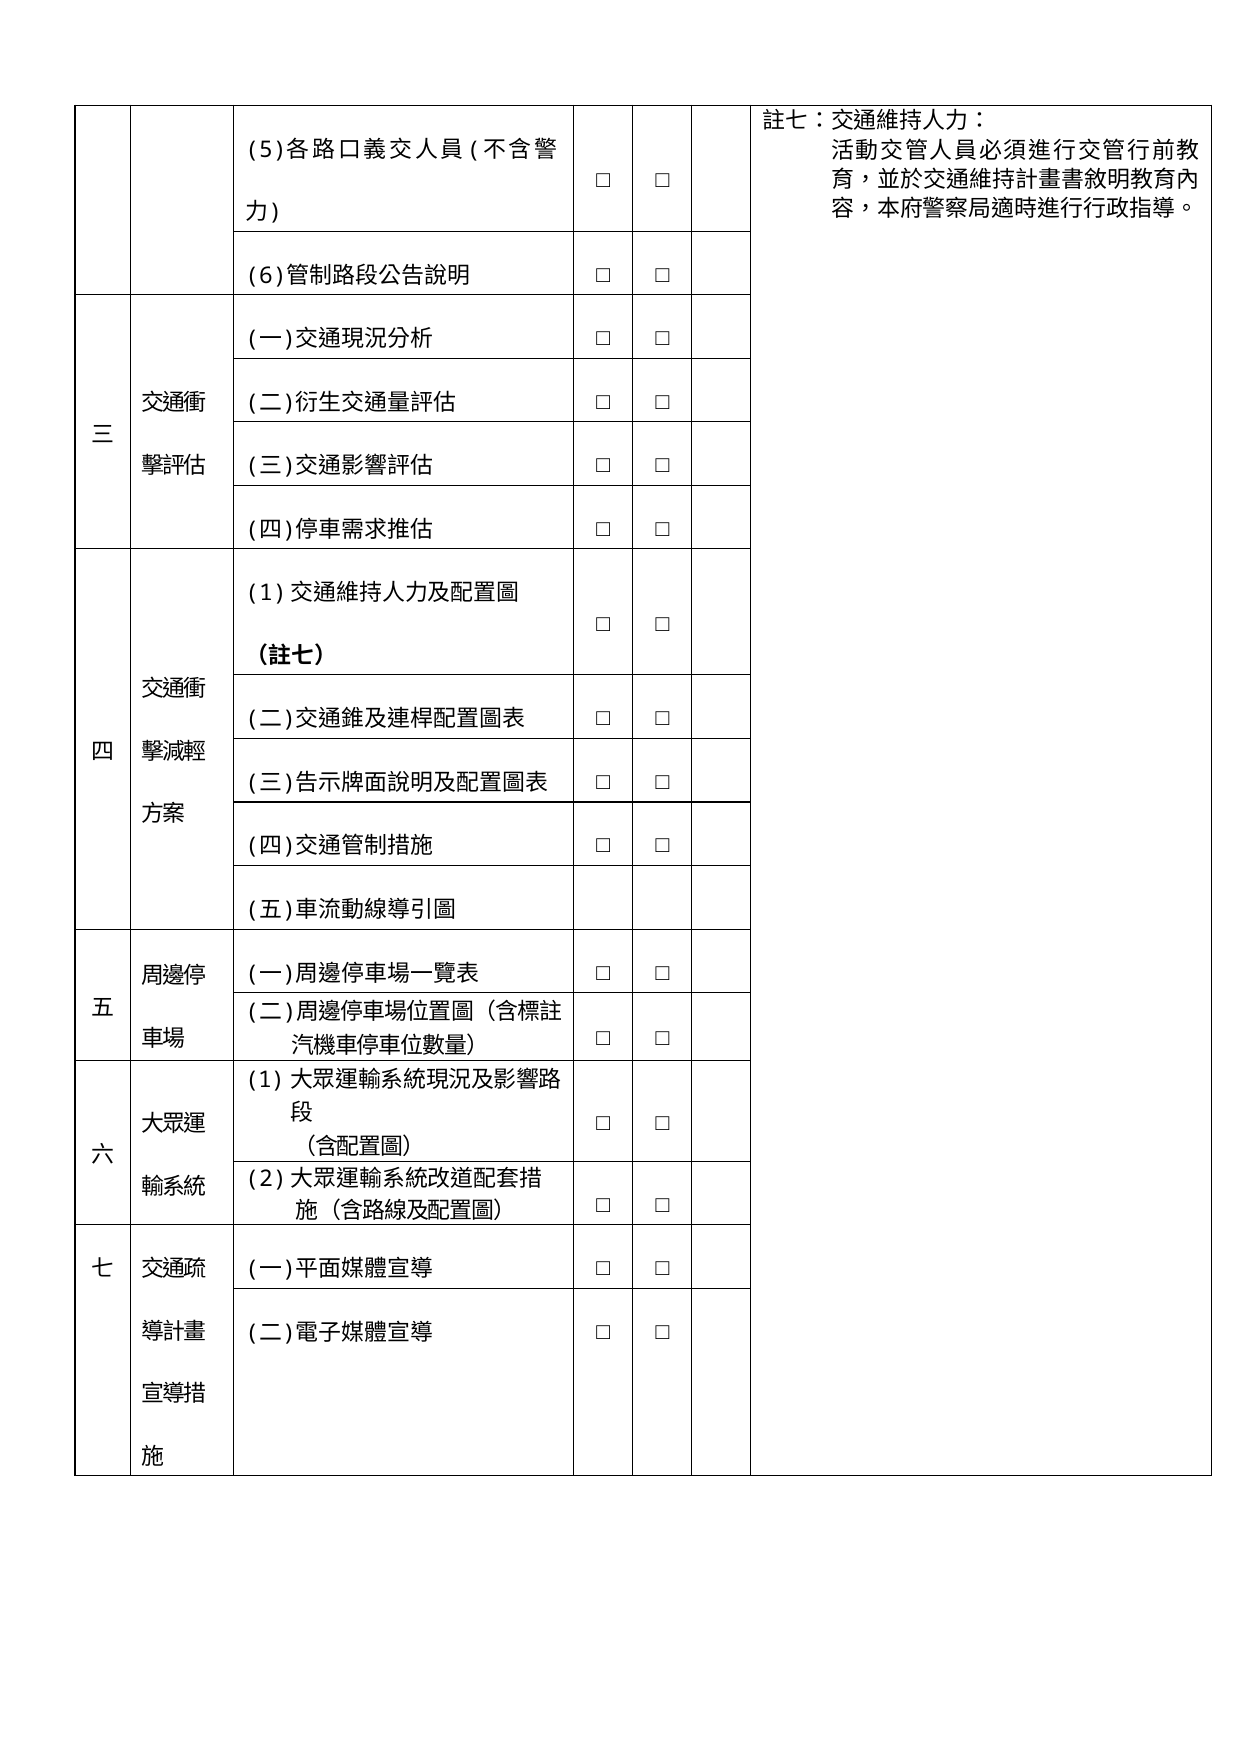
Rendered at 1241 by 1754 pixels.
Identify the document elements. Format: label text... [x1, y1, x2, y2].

table_cell 交通衝擊評估 [131, 295, 233, 548]
table_cell □ [633, 1225, 691, 1288]
table_cell [692, 106, 750, 231]
table_cell 註一：活動日期、時段： 本市路跑活動舉辦日期不得於全國性 升學考試(含高中會考、學測、統測 及指考等)日期等各重要考試節日。 註二：活動路段、範圍及賽道規劃： 申請於非管制區域路線倘專案審查未通過，不予舉辦。 每1公里需設置公里數牌。 賽道規劃與交管人員、引導點、折返點人員之設置也應併同於交通維持計畫書說明。 補給站應於每2.5至3公里設置1站，並含足夠降溫設備(海綿站或灑水站)。 熱中暑危險係數【公式=室外溫度(℃)+室外相對濕度(%)×0.1】大於35者，主辦單位應於起(終)點設置大型冷水槽，協助參與者降溫。熱中暑危險係數大於40者，為避免參與者中暑，應額外於每5公里設置降溫站如海綿站或灑水站。 主辦單位應主動告知並設立空氣品質指標(AQI)對健康影響及行動建議。 醫(救)護站應於起(終)及折返點設置，並視天氣狀況沿途加設醫(救)護服務臨時站。 註三：收費內容： 主辦單位需明定參與者應繳交之費 用及退賽或退費規定，如有提供參 與者優惠措施時，應事先公告，並 依公告內容辦理。 註四：保險： 主辦單位應投保公共意外責任險；其參與人數超過1,000人以上，且持續2小時以上投保項目及金額須依本市辦理大型群聚活動安全管理要點之保險金額規劃： 每人體傷責任新臺幣500萬元以上。 每一意外事故體傷責任新臺幣3,000萬元以上。 每一意外事故財物損失責任新臺幣200萬元以上。 保險期間最高賠償金額新臺幣6,400萬元以上。 主辦單位應建議參與者加保個人意外險或旅遊平安險，並主動告知公共意外險可承擔之風險。 註五：交通維持方案宣導措施： 該路段倘影響公車行經之路段需於活動前一周於該站張貼公告。 至遲應於活動前一周懸掛交通管制告示牌。 交管訊息廣播：警察廣播網或其他廣播平台。 應於活動網站及電子媒體公告交管相關訊息。 註六：環境清潔維護計畫書： 補給站及賽道附近的垃圾清除至遲於最後一位選手通過後2小時內清除完畢(起終點不含括在內)。 沿途三角錐於各站選手通過後1小時內清運完畢。 宣傳告示牌至遲於隔天中午12時前拆除完畢，羅馬旗設置及拆除部分依本市廣告物管理自治條例規定辦理。 會場垃圾應自行委外進行垃圾清運，並於活動結束後至遲應於2小時內完成環境清理。 主集合場地及沿線各服務站等活動定點如需設置資源回收桶及垃圾桶，由主辦單位準備。 主集合場地、攤販區及沿線各服務站等活動定點之環境維護及垃圾清理由主辦單位負責，並須作好垃圾分類工作。 主辦單位應注重環保，減少紙本使用，以採用綠色產品為原則，並遵循行政院環境保護署《大型活動環境友善度管理指引》處理活動期間之環境污染防制及整潔安寧維護、垃圾減量及資源回收、節能減碳等事宜。 註七：交通維持人力： 活動交管人員必須進行交管行前教育，並於交通維持計畫書敘明教育內容，本府警察局適時進行行政指導。 [751, 106, 1211, 1475]
table_cell □ [574, 486, 632, 548]
table_cell □ [574, 1225, 632, 1288]
table_cell (一)交通現況分析 [234, 295, 573, 358]
table_cell 七 [76, 1225, 130, 1475]
table_cell (五)車流動線導引圖 [234, 866, 573, 928]
table_cell □ [574, 106, 632, 231]
table_cell □ [633, 1162, 691, 1224]
table_cell (一)周邊停車場一覽表 [234, 930, 573, 992]
table_cell 交通疏導計畫宣導措施 [131, 1225, 233, 1475]
table_cell 大眾運輸系統現況及影響路段 （含配置圖） [234, 1061, 573, 1161]
table_cell □ [574, 739, 632, 801]
table_cell [692, 675, 750, 738]
table_cell (四)交通管制措施 [234, 803, 573, 865]
table_cell [692, 295, 750, 358]
table_cell □ [633, 1289, 691, 1475]
table_cell □ [574, 359, 632, 421]
table_cell 周邊停車場 [131, 930, 233, 1060]
table_cell □ [574, 675, 632, 738]
table_cell 大眾運輸系統 [131, 1061, 233, 1224]
table_cell 六 [76, 1061, 130, 1224]
table_cell 五 [76, 930, 130, 1060]
table_cell [692, 1225, 750, 1288]
table_cell □ [574, 930, 632, 992]
table_cell □ [574, 549, 632, 674]
table_cell (二)周邊停車場位置圖（含標註汽機車停車位數量） [234, 993, 573, 1060]
table_cell 各路口義交人員(不含警力) [234, 106, 573, 231]
table_cell □ [633, 232, 691, 294]
table_cell □ [574, 232, 632, 294]
table_cell [692, 803, 750, 865]
table_cell □ [633, 359, 691, 421]
table_cell [692, 993, 750, 1060]
table_cell (三)交通影響評估 [234, 422, 573, 485]
table_cell 大眾運輸系統改道配套措 施（含路線及配置圖） [234, 1162, 573, 1224]
table_cell (二)電子媒體宣導 [234, 1289, 573, 1475]
table_cell □ [574, 803, 632, 865]
table_cell 管制路段公告說明 [234, 232, 573, 294]
table_cell [692, 866, 750, 928]
table_cell □ [633, 422, 691, 485]
table_cell (一)平面媒體宣導 [234, 1225, 573, 1288]
table_cell (三)告示牌面說明及配置圖表 [234, 739, 573, 801]
table_cell □ [633, 549, 691, 674]
table_cell [692, 1162, 750, 1224]
table_cell □ [574, 295, 632, 358]
table_cell □ [633, 930, 691, 992]
table_cell □ [633, 486, 691, 548]
table_cell □ [633, 739, 691, 801]
table_cell [633, 866, 691, 928]
table_cell (四)停車需求推估 [234, 486, 573, 548]
table_cell □ [633, 993, 691, 1060]
table_cell □ [633, 803, 691, 865]
table_cell [692, 232, 750, 294]
table_cell □ [574, 1061, 632, 1161]
table_cell □ [633, 295, 691, 358]
table_cell □ [633, 675, 691, 738]
table_cell □ [574, 993, 632, 1060]
table_cell [692, 1289, 750, 1475]
table_cell □ [633, 1061, 691, 1161]
table_cell [76, 106, 130, 294]
table_cell [692, 422, 750, 485]
table_cell 交通維持人力及配置圖 （註七） [234, 549, 573, 674]
table_cell □ [574, 1162, 632, 1224]
table_cell (二)交通錐及連桿配置圖表 [234, 675, 573, 738]
table_cell [692, 739, 750, 801]
table_cell 交通衝擊減輕方案 [131, 549, 233, 928]
table_cell [692, 486, 750, 548]
table_cell 三 [76, 295, 130, 548]
table_cell □ [574, 1289, 632, 1475]
table_cell (二)衍生交通量評估 [234, 359, 573, 421]
table_cell [692, 1061, 750, 1161]
table_cell [692, 549, 750, 674]
table_cell □ [574, 422, 632, 485]
table_cell □ [633, 106, 691, 231]
table_cell [131, 106, 233, 294]
table_cell 四 [76, 549, 130, 928]
table_cell [692, 359, 750, 421]
table_cell [692, 930, 750, 992]
table_cell [574, 866, 632, 928]
